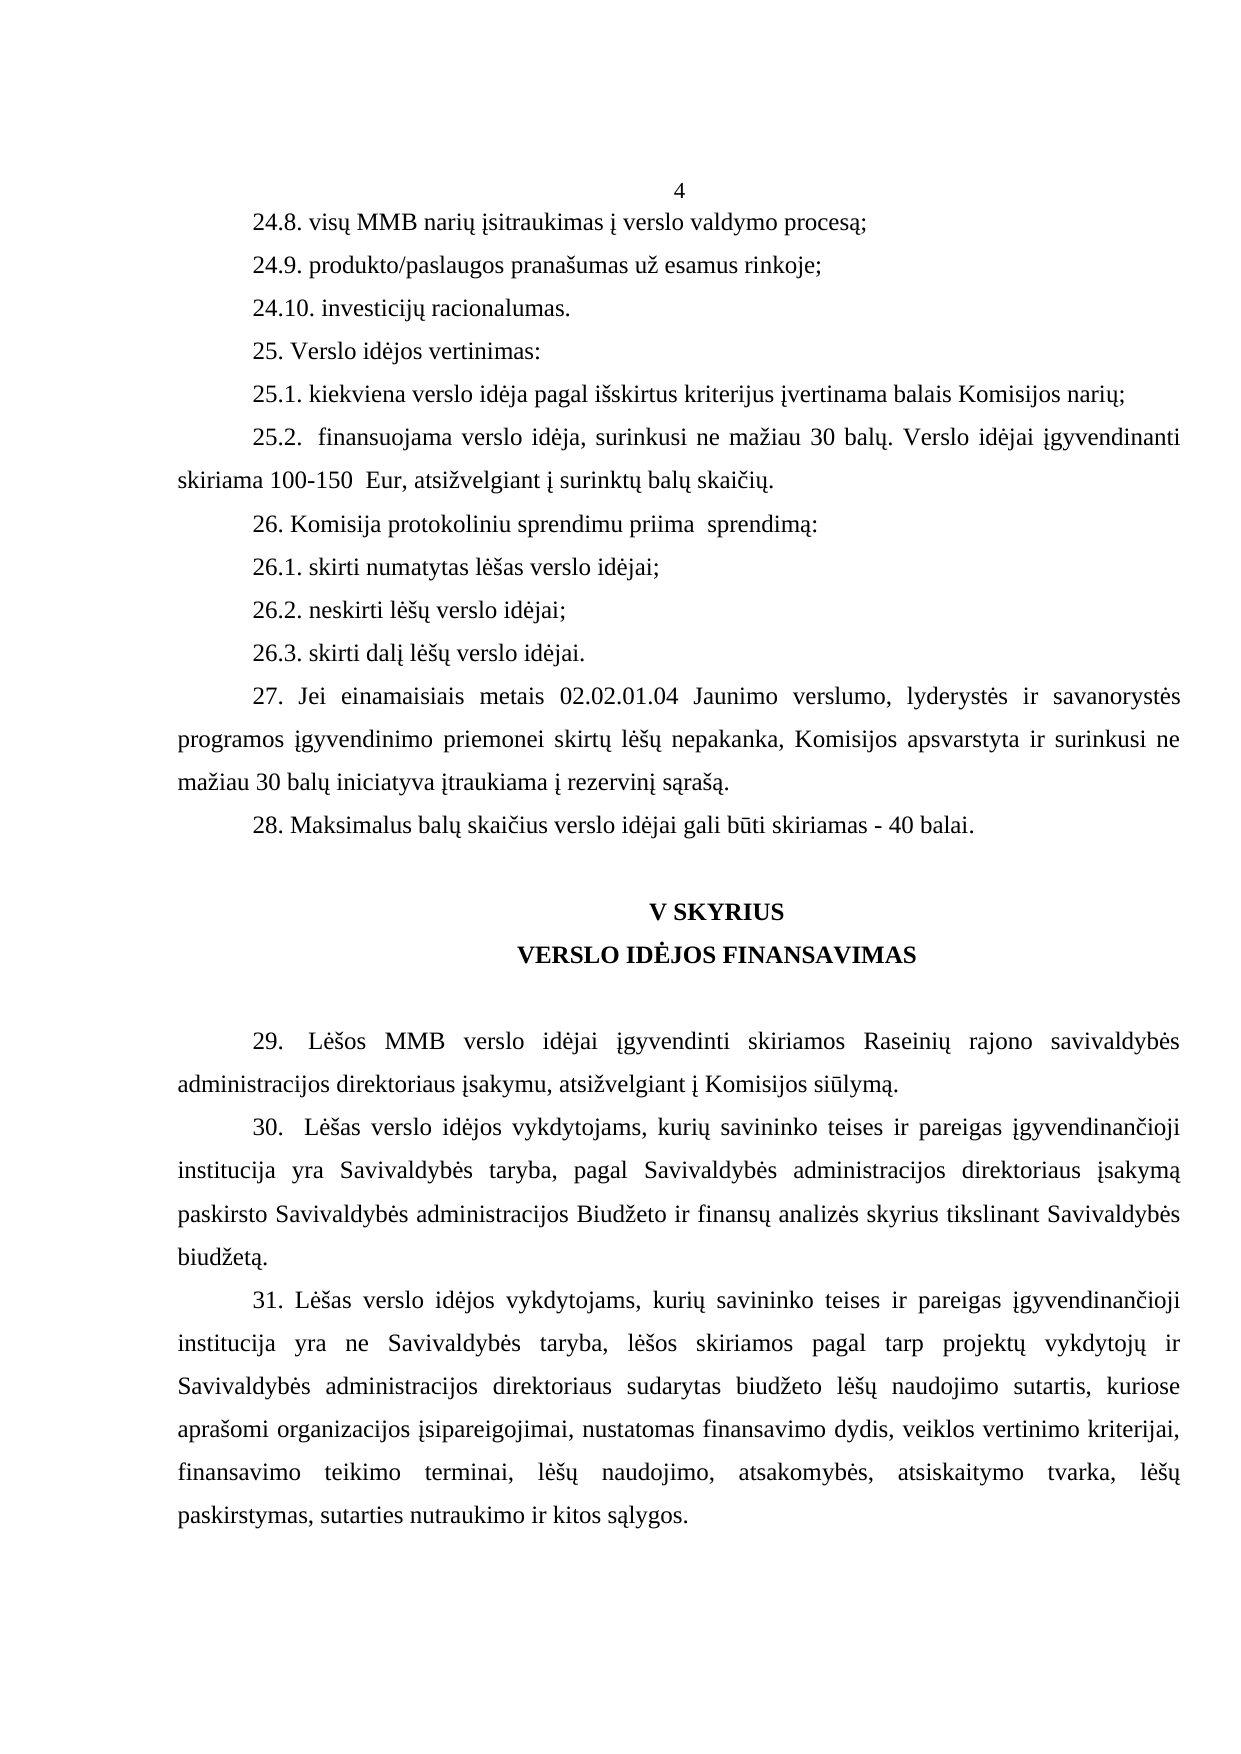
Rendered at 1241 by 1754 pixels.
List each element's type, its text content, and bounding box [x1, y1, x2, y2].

text 24.9. produkto/paslaugos pranašumas už esamus rinkoje; [177, 250, 1181, 279]
text 24.10. investicijų racionalumas. [177, 293, 1181, 322]
text 25.1. kiekviena verslo idėja pagal išskirtus kriterijus įvertinama balais Komisijos narių; [177, 379, 1181, 408]
text V SKYRIUS [177, 897, 1181, 926]
text 26. Komisija protokoliniu sprendimu priima sprendimą: [177, 509, 1181, 537]
text 29. Lėšos MMB verslo idėjai įgyvendinti skiriamos Raseinių rajono savivaldybės administracijos direktoriaus įsakymu, atsižvelgiant į Komisijos siūlymą. [177, 1026, 1181, 1098]
text 27. Jei einamaisiais metais 02.02.01.04 Jaunimo verslumo, lyderystės ir savanorystės programos įgyvendinimo priemonei skirtų lėšų nepakanka, Komisijos apsvarstyta ir surinkusi ne mažiau 30 balų iniciatyva įtraukiama į rezervinį sąrašą. [177, 681, 1181, 796]
text 24.8. visų MMB narių įsitraukimas į verslo valdymo procesą; [177, 207, 1181, 236]
text 30. Lėšas verslo idėjos vykdytojams, kurių savininko teises ir pareigas įgyvendinančioji institucija yra Savivaldybės taryba, pagal Savivaldybės administracijos direktoriaus įsakymą paskirsto Savivaldybės administracijos Biudžeto ir finansų analizės skyrius tikslinant Savivaldybės biudžetą. [177, 1112, 1181, 1271]
text 25.2. finansuojama verslo idėja, surinkusi ne mažiau 30 balų. Verslo idėjai įgyvendinanti skiriama 100-150 Eur, atsižvelgiant į surinktų balų skaičių. [177, 422, 1181, 494]
text VERSLO IDĖJOS FINANSAVIMAS [177, 940, 1181, 969]
text 31. Lėšas verslo idėjos vykdytojams, kurių savininko teises ir pareigas įgyvendinančioji institucija yra ne Savivaldybės taryba, lėšos skiriamos pagal tarp projektų vykdytojų ir Savivaldybės administracijos direktoriaus sudarytas biudžeto lėšų naudojimo sutartis, kuriose aprašomi organizacijos įsipareigojimai, nustatomas finansavimo dydis, veiklos vertinimo kriterijai, finansavimo teikimo terminai, lėšų naudojimo, atsakomybės, atsiskaitymo tvarka, lėšų paskirstymas, sutarties nutraukimo ir kitos sąlygos. [177, 1285, 1181, 1529]
text 28. Maksimalus balų skaičius verslo idėjai gali būti skiriamas - 40 balai. [177, 811, 1181, 839]
text 26.2. neskirti lėšų verslo idėjai; [177, 595, 1181, 624]
text 26.1. skirti numatytas lėšas verslo idėjai; [177, 552, 1181, 581]
text 26.3. skirti dalį lėšų verslo idėjai. [177, 638, 1181, 667]
text 25. Verslo idėjos vertinimas: [177, 336, 1181, 365]
